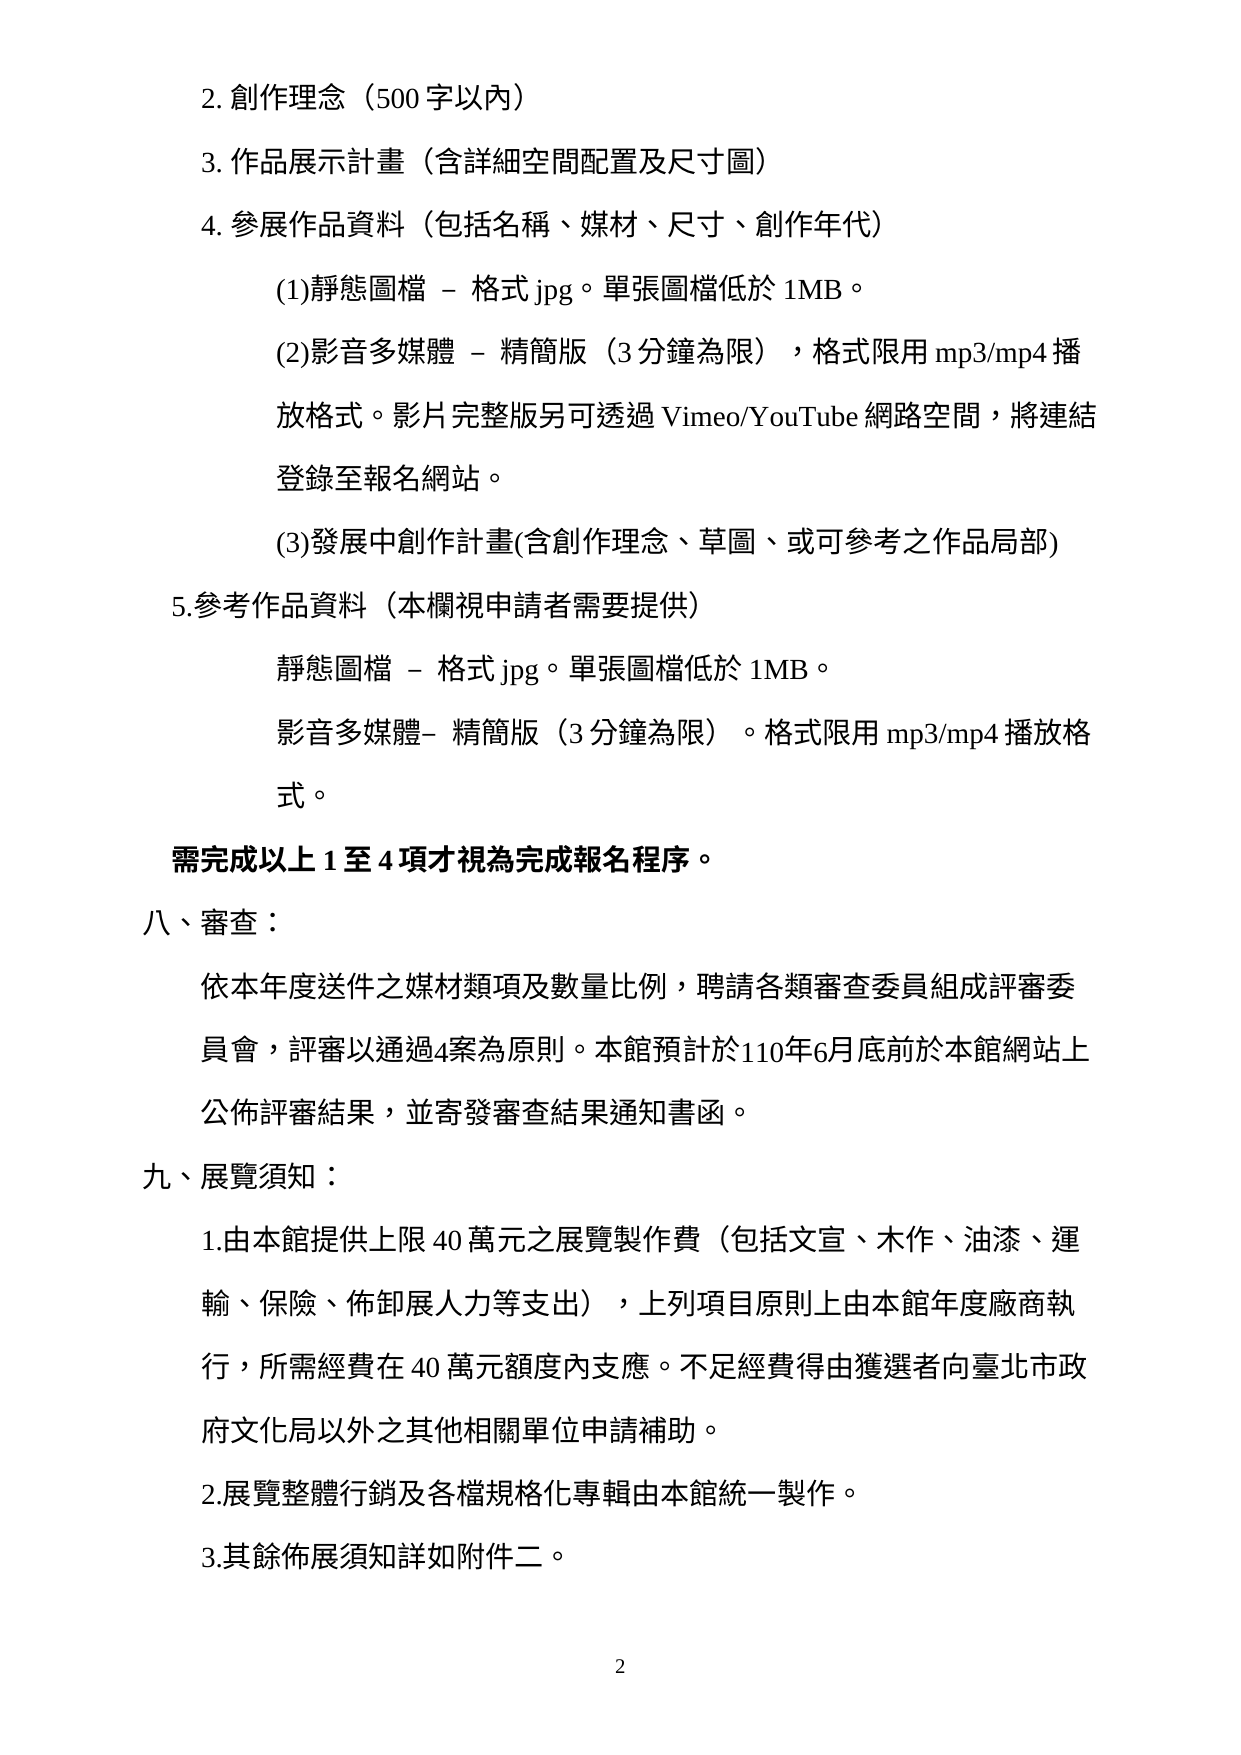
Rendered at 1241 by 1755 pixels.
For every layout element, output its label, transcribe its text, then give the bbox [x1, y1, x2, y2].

text 靜態圖檔 – 格式jpg。單張圖檔低於1MB。 [276, 646, 1098, 688]
text (3)發展中創作計畫(含創作理念、草圖、或可參考之作品局部) [276, 519, 1098, 561]
text 依本年度送件之媒材類項及數量比例，聘請各類審查委員組成評審委員會，評審以通過4案為原則。本館預計於110年6月底前於本館網站上公佈評審結果，並寄發審查結果通知書函。 [201, 963, 1104, 1132]
text 需完成以上1至4項才視為完成報名程序。 [142, 836, 1098, 878]
text 影音多媒體– 精簡版（3分鐘為限）。格式限用mp3/mp4播放格式。 [276, 709, 1098, 815]
text 5.參考作品資料（本欄視申請者需要提供） [142, 582, 1098, 625]
text 九、展覽須知： [142, 1153, 1104, 1196]
text (2)影音多媒體 – 精簡版（3分鐘為限），格式限用mp3/mp4播放格式。影片完整版另可透過Vimeo/YouTube網路空間，將連結登錄至報名網站。 [276, 329, 1098, 498]
text 2.展覽整體行銷及各檔規格化專輯由本館統一製作。 [201, 1471, 1098, 1513]
text 3.其餘佈展須知詳如附件二。 [201, 1534, 1098, 1576]
text 八、審查： [142, 900, 1104, 942]
text 1.由本館提供上限40萬元之展覽製作費（包括文宣、木作、油漆、運輸、保險、佈卸展人力等支出），上列項目原則上由本館年度廠商執行，所需經費在40萬元額度內支應。不足經費得由獲選者向臺北市政府文化局以外之其他相關單位申請補助。 [201, 1217, 1098, 1449]
text 4. 參展作品資料（包括名稱、媒材、尺寸、創作年代） [201, 202, 1098, 244]
text 2. 創作理念（500字以內） [201, 75, 1098, 117]
text 3. 作品展示計畫（含詳細空間配置及尺寸圖） [201, 138, 1098, 181]
text (1)靜態圖檔 – 格式jpg。單張圖檔低於1MB。 [276, 265, 1098, 308]
